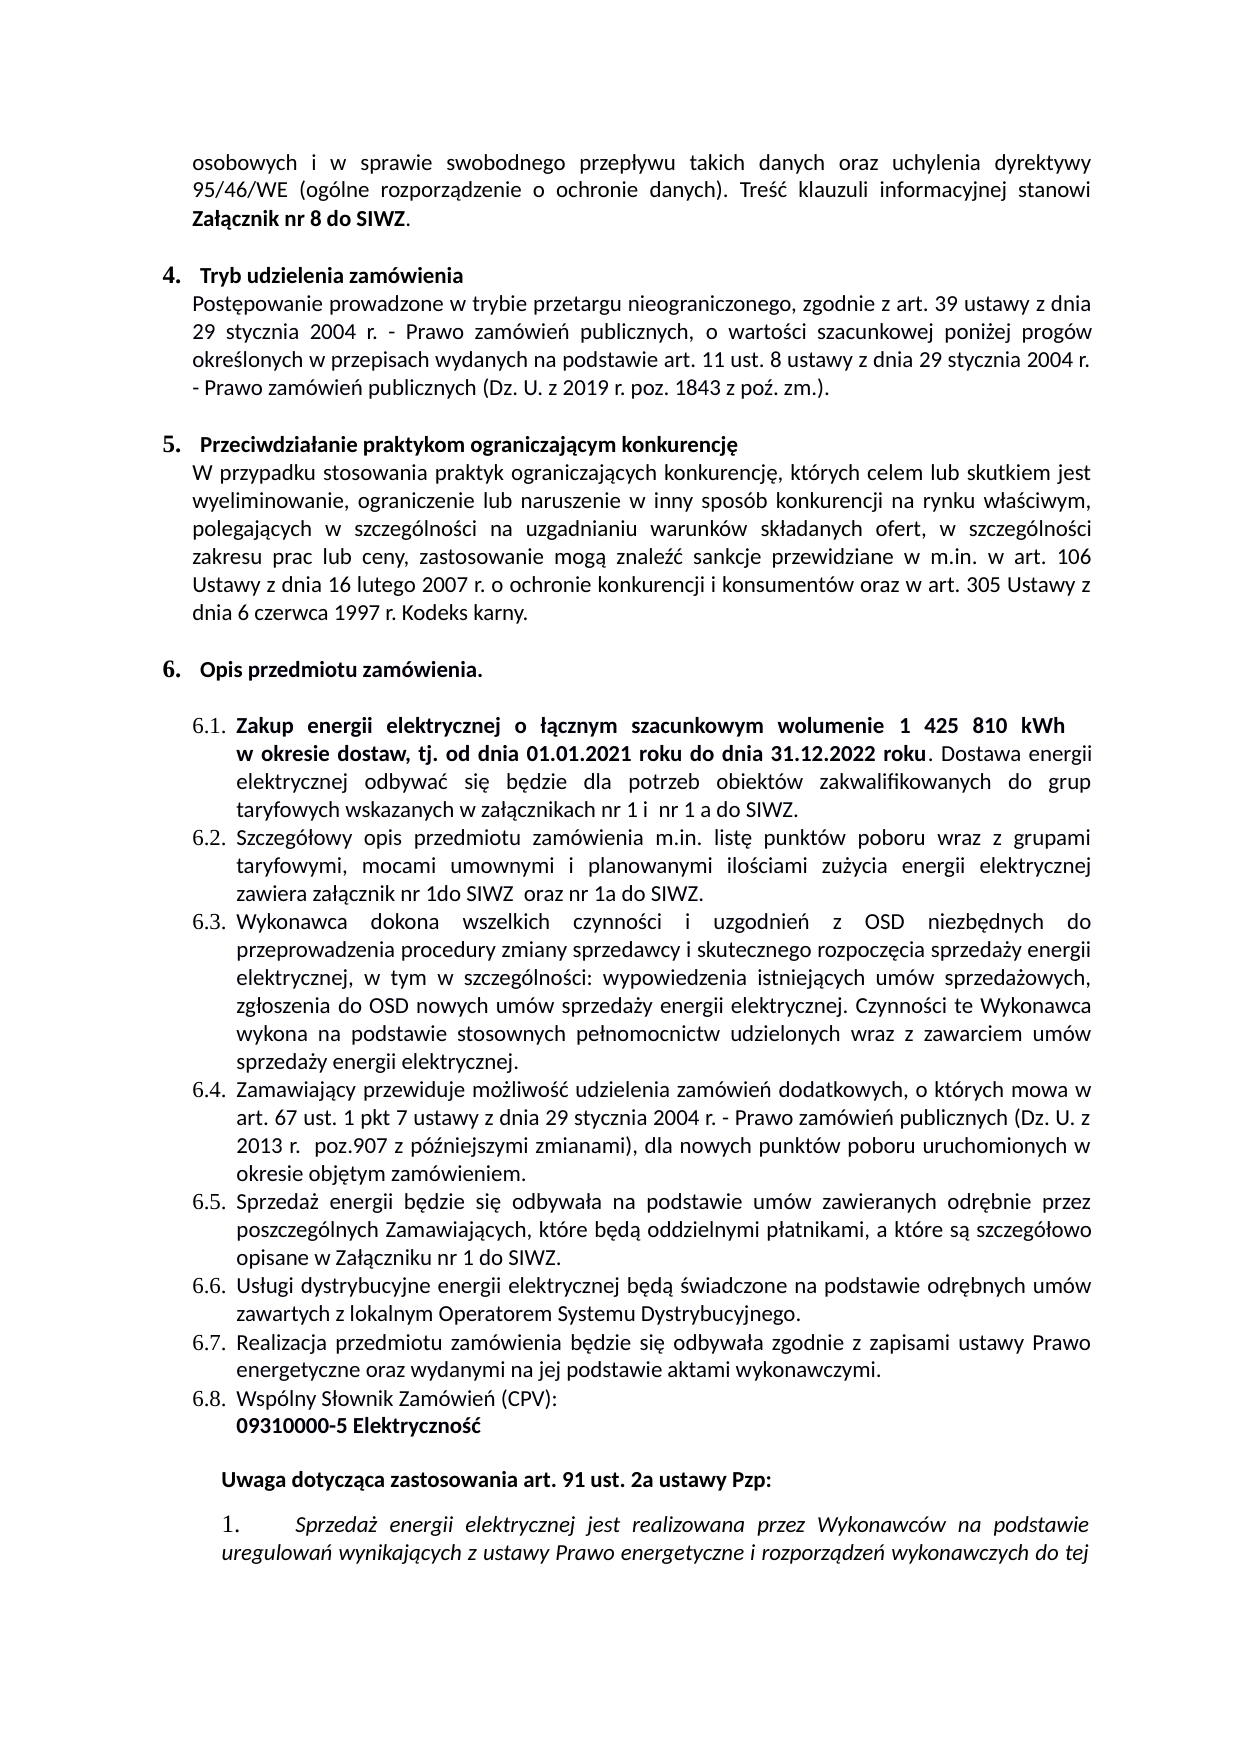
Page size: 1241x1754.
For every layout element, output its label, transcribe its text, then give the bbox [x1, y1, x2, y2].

list Zakup energii elektrycznej o łącznym szacunkowym wolumenie 1 425 810 kWh w okresie dostaw, tj. od dnia 01.01.2021 roku do dnia 31.12.2022 roku. Dostawa energii elektrycznej odbywać się będzie dla potrzeb obiektów zakwalifikowanych do grup taryfowych wskazanych w załącznikach nr 1 i nr 1 a do SIWZ. [192, 711, 1093, 823]
list Tryb udzielenia zamówienia [162, 260, 1093, 289]
list Przeciwdziałanie praktykom ograniczającym konkurencję [162, 429, 1093, 458]
list Sprzedaż energii będzie się odbywała na podstawie umów zawieranych odrębnie przez poszczególnych Zamawiających, które będą oddzielnymi płatnikami, a które są szczegółowo opisane w Załączniku nr 1 do SIWZ. [192, 1187, 1093, 1272]
list Wykonawca dokona wszelkich czynności i uzgodnień z OSD niezbędnych do przeprowadzenia procedury zmiany sprzedawcy i skutecznego rozpoczęcia sprzedaży energii elektrycznej, w tym w szczególności: wypowiedzenia istniejących umów sprzedażowych, zgłoszenia do OSD nowych umów sprzedaży energii elektrycznej. Czynności te Wykonawca wykona na podstawie stosownych pełnomocnictw udzielonych wraz z zawarciem umów sprzedaży energii elektrycznej. [192, 907, 1093, 1075]
list Opis przedmiotu zamówienia. [162, 654, 1093, 683]
list Usługi dystrybucyjne energii elektrycznej będą świadczone na podstawie odrębnych umów zawartych z lokalnym Operatorem Systemu Dystrybucyjnego. [192, 1272, 1093, 1328]
text osobowych i w sprawie swobodnego przepływu takich danych oraz uchylenia dyrektywy 95/46/WE (ogólne rozporządzenie o ochronie danych). Treść klauzuli informacyjnej stanowi Załącznik nr 8 do SIWZ. [192, 148, 1092, 232]
list Wspólny Słownik Zamówień (CPV): [192, 1384, 1093, 1412]
text W przypadku stosowania praktyk ograniczających konkurencję, których celem lub skutkiem jest wyeliminowanie, ograniczenie lub naruszenie w inny sposób konkurencji na rynku właściwym, polegających w szczególności na uzgadnianiu warunków składanych ofert, w szczególności zakresu prac lub ceny, zastosowanie mogą znaleźć sankcje przewidziane w m.in. w art. 106 Ustawy z dnia 16 lutego 2007 r. o ochronie konkurencji i konsumentów oraz w art. 305 Ustawy z dnia 6 czerwca 1997 r. Kodeks karny. [192, 458, 1092, 626]
text Postępowanie prowadzone w trybie przetargu nieograniczonego, zgodnie z art. 39 ustawy z dnia 29 stycznia 2004 r. - Prawo zamówień publicznych, o wartości szacunkowej poniżej progów określonych w przepisach wydanych na podstawie art. 11 ust. 8 ustawy z dnia 29 stycznia 2004 r. - Prawo zamówień publicznych (Dz. U. z 2019 r. poz. 1843 z poź. zm.). [192, 289, 1092, 401]
list Realizacja przedmiotu zamówienia będzie się odbywała zgodnie z zapisami ustawy Prawo energetyczne oraz wydanymi na jej podstawie aktami wykonawczymi. [192, 1328, 1093, 1384]
list Zamawiający przewiduje możliwość udzielenia zamówień dodatkowych, o których mowa w art. 67 ust. 1 pkt 7 ustawy z dnia 29 stycznia 2004 r. - Prawo zamówień publicznych (Dz. U. z 2013 r. poz.907 z późniejszymi zmianami), dla nowych punktów poboru uruchomionych w okresie objętym zamówieniem. [192, 1075, 1093, 1187]
list Szczegółowy opis przedmiotu zamówienia m.in. listę punktów poboru wraz z grupami taryfowymi, mocami umownymi i planowanymi ilościami zużycia energii elektrycznej zawiera załącznik nr 1do SIWZ oraz nr 1a do SIWZ. [192, 823, 1093, 907]
list Sprzedaż energii elektrycznej jest realizowana przez Wykonawców na podstawie uregulowań wynikających z ustawy Prawo energetyczne i rozporządzeń wykonawczych do tej [221, 1509, 1092, 1566]
text Uwaga dotycząca zastosowania art. 91 ust. 2a ustawy Pzp: [149, 1465, 1092, 1493]
list 09310000-5 Elektryczność [236, 1412, 1093, 1440]
